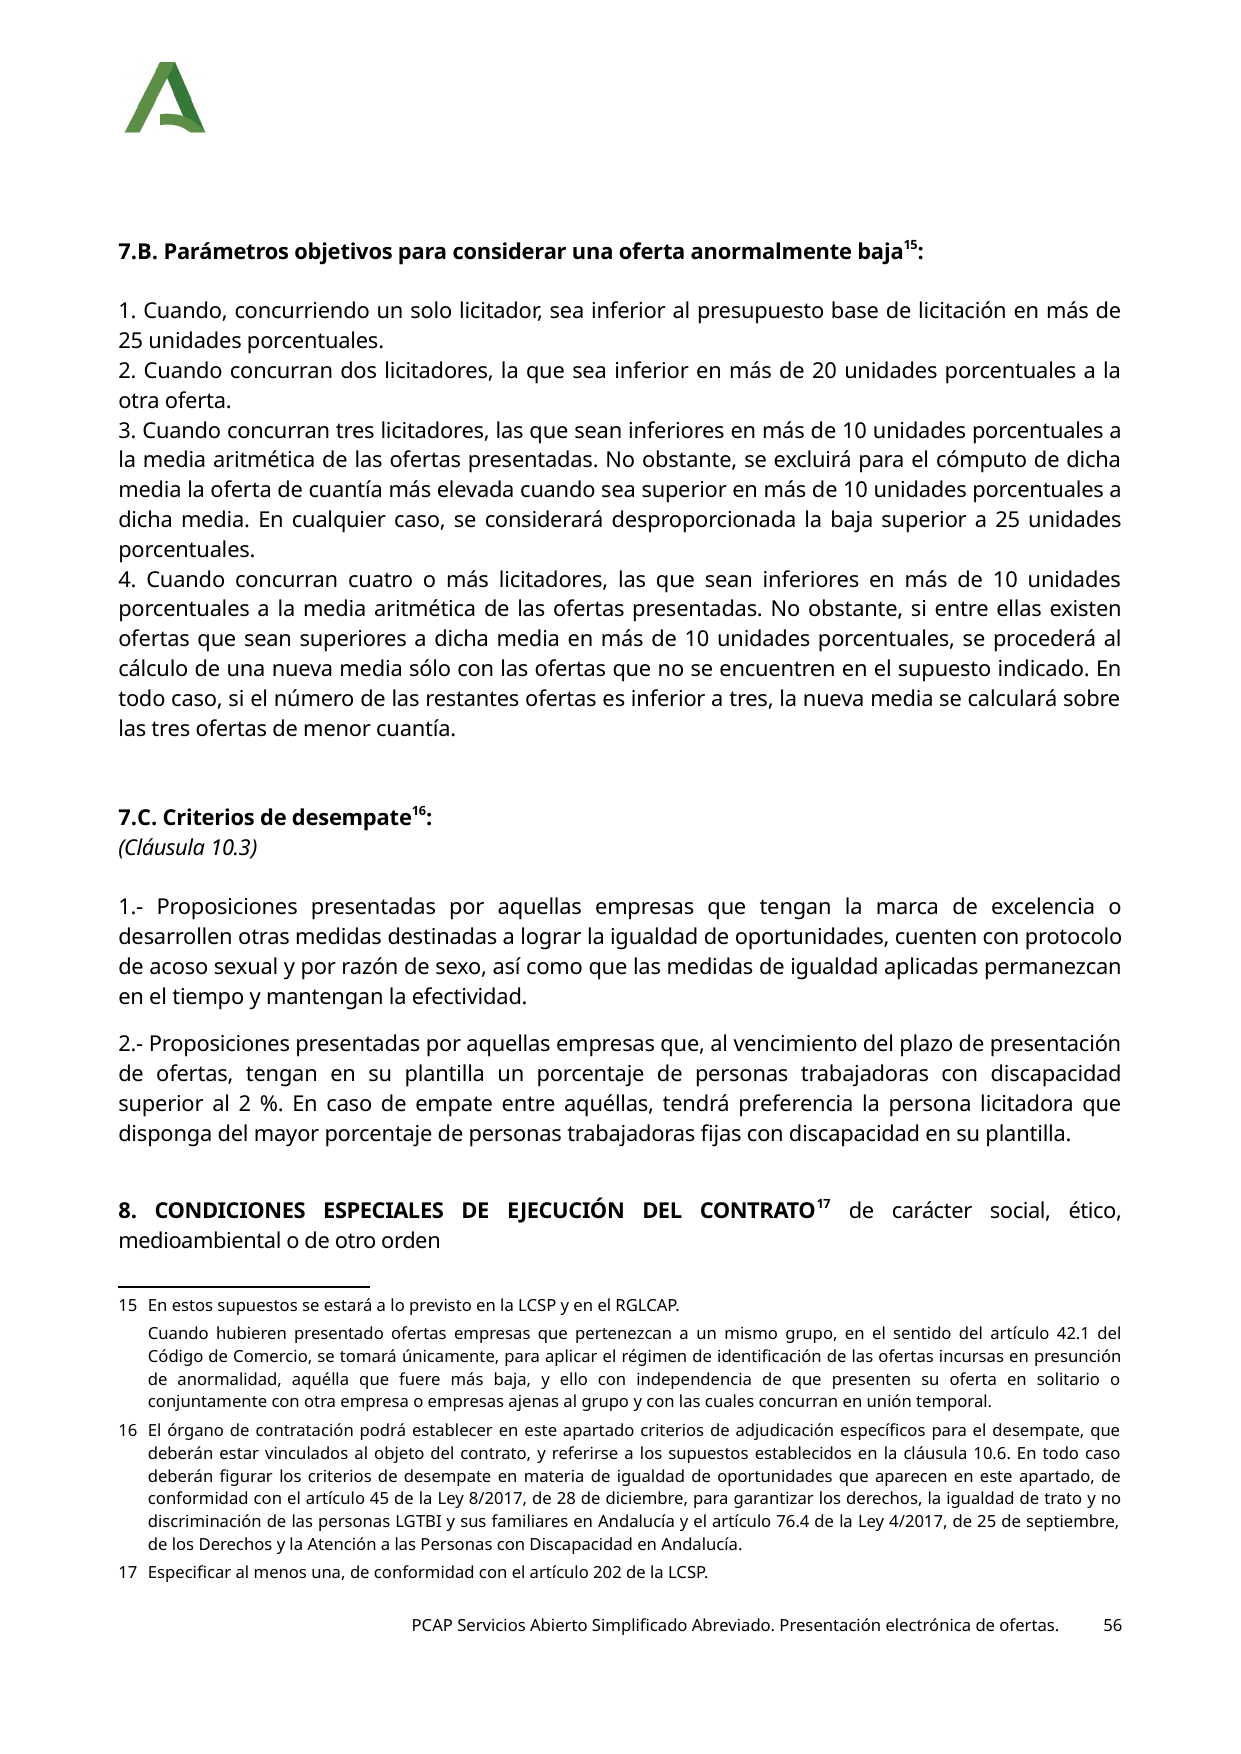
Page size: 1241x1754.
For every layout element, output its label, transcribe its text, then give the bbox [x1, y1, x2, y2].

text 1.- Proposiciones presentadas por aquellas empresas que tengan la marca de excelencia o desarrollen otras medidas destinadas a lograr la igualdad de oportunidades, cuenten con protocolo de acoso sexual y por razón de sexo, así como que las medidas de igualdad aplicadas permanezcan en el tiempo y mantengan la efectividad. [118, 891, 1122, 1011]
text En estos supuestos se estará a lo previsto en la LCSP y en el RGLCAP. [118, 1293, 1122, 1316]
text 2.- Proposiciones presentadas por aquellas empresas que, al vencimiento del plazo de presentación de ofertas, tengan en su plantilla un porcentaje de personas trabajadoras con discapacidad superior al 2 %. En caso de empate entre aquéllas, tendrá preferencia la persona licitadora que disponga del mayor porcentaje de personas trabajadoras fijas con discapacidad en su plantilla. [118, 1028, 1122, 1147]
text El órgano de contratación podrá establecer en este apartado criterios de adjudicación específicos para el desempate, que deberán estar vinculados al objeto del contrato, y referirse a los supuestos establecidos en la cláusula 10.6. En todo caso deberán figurar los criterios de desempate en materia de igualdad de oportunidades que aparecen en este apartado, de conformidad con el artículo 45 de la Ley 8/2017, de 28 de diciembre, para garantizar los derechos, la igualdad de trato y no discriminación de las personas LGTBI y sus familiares en Andalucía y el artículo 76.4 de la Ley 4/2017, de 25 de septiembre, de los Derechos y la Atención a las Personas con Discapacidad en Andalucía. [118, 1419, 1122, 1555]
text 4. Cuando concurran cuatro o más licitadores, las que sean inferiores en más de 10 unidades porcentuales a la media aritmética de las ofertas presentadas. No obstante, si entre ellas existen ofertas que sean superiores a dicha media en más de 10 unidades porcentuales, se procederá al cálculo de una nueva media sólo con las ofertas que no se encuentren en el supuesto indicado. En todo caso, si el número de las restantes ofertas es inferior a tres, la nueva media se calculará sobre las tres ofertas de menor cuantía. [118, 564, 1122, 742]
text (Cláusula 10.3) [118, 832, 1122, 862]
text 2. Cuando concurran dos licitadores, la que sea inferior en más de 20 unidades porcentuales a la otra oferta. [118, 355, 1122, 415]
text Cuando hubieren presentado ofertas empresas que pertenezcan a un mismo grupo, en el sentido del artículo 42.1 del Código de Comercio, se tomará únicamente, para aplicar el régimen de identificación de las ofertas incursas en presunción de anormalidad, aquélla que fuere más baja, y ello con independencia de que presenten su oferta en solitario o conjuntamente con otra empresa o empresas ajenas al grupo y con las cuales concurran en unión temporal. [118, 1322, 1122, 1413]
text Especificar al menos una, de conformidad con el artículo 202 de la LCSP. [118, 1561, 1122, 1584]
text 3. Cuando concurran tres licitadores, las que sean inferiores en más de 10 unidades porcentuales a la media aritmética de las ofertas presentadas. No obstante, se excluirá para el cómputo de dicha media la oferta de cuantía más elevada cuando sea superior en más de 10 unidades porcentuales a dicha media. En cualquier caso, se considerará desproporcionada la baja superior a 25 unidades porcentuales. [118, 415, 1122, 564]
text 7.B. Parámetros objetivos para considerar una oferta anormalmente baja: [118, 236, 1122, 266]
text 8. CONDICIONES ESPECIALES DE EJECUCIÓN DEL CONTRATO de carácter social, ético, medioambiental o de otro orden [118, 1195, 1122, 1254]
text 7.C. Criterios de desempate: [118, 802, 1122, 832]
picture [120, 57, 210, 137]
text 1. Cuando, concurriendo un solo licitador, sea inferior al presupuesto base de licitación en más de 25 unidades porcentuales. [118, 296, 1122, 355]
